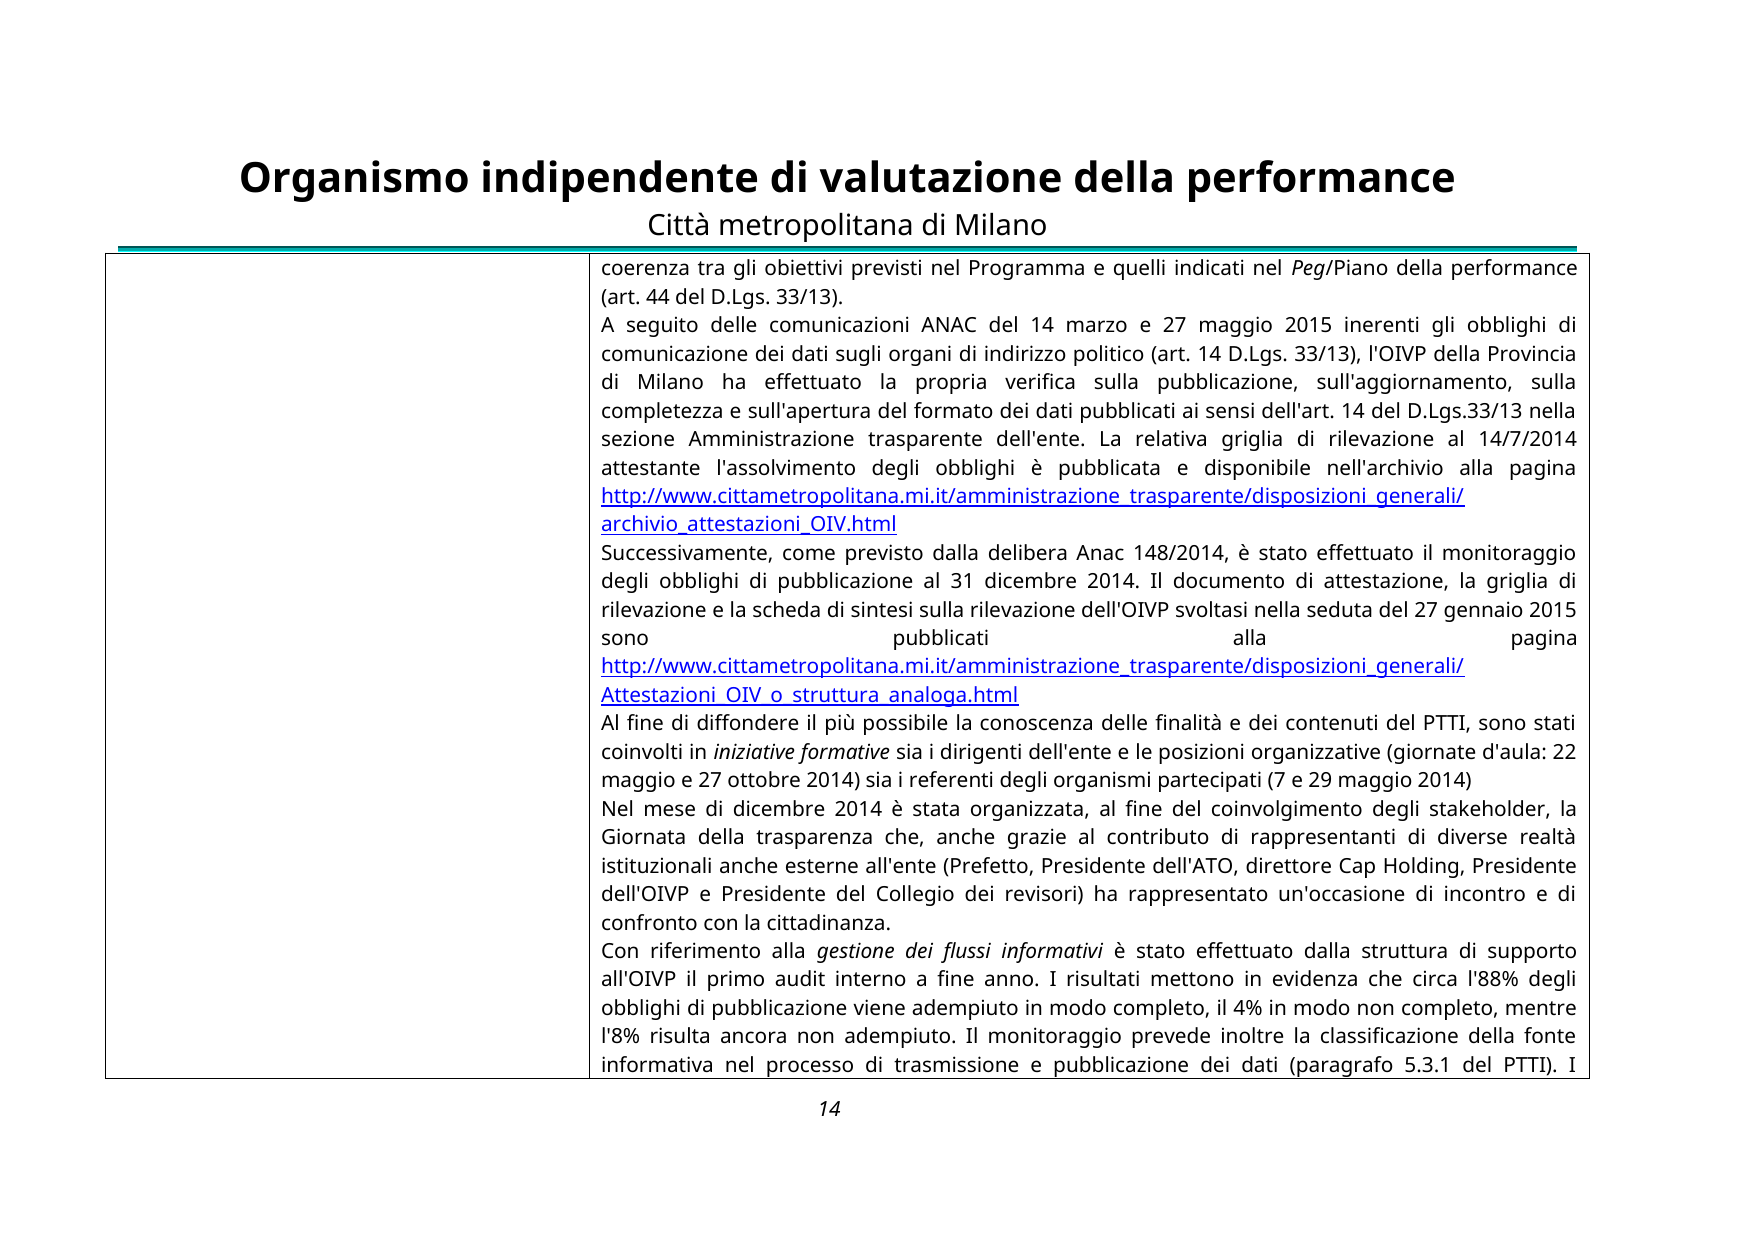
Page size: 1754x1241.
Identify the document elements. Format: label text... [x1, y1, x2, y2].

table_cell [106, 254, 589, 1078]
table_cell coerenza tra gli obiettivi previsti nel Programma e quelli indicati nel Peg/Piano della performance (art. 44 del D.Lgs. 33/13). A seguito delle comunicazioni ANAC del 14 marzo e 27 maggio 2015 inerenti gli obblighi di comunicazione dei dati sugli organi di indirizzo politico (art. 14 D.Lgs. 33/13), l'OIVP della Provincia di Milano ha effettuato la propria verifica sulla pubblicazione, sull'aggiornamento, sulla completezza e sull'apertura del formato dei dati pubblicati ai sensi dell'art. 14 del D.Lgs.33/13 nella sezione Amministrazione trasparente dell'ente. La relativa griglia di rilevazione al 14/7/2014 attestante l'assolvimento degli obblighi è pubblicata e disponibile nell'archivio alla pagina http://www.cittametropolitana.mi.it/amministrazione_trasparente/disposizioni_generali/archivio_attestazioni_OIV.html Successivamente, come previsto dalla delibera Anac 148/2014, è stato effettuato il monitoraggio degli obblighi di pubblicazione al 31 dicembre 2014. Il documento di attestazione, la griglia di rilevazione e la scheda di sintesi sulla rilevazione dell'OIVP svoltasi nella seduta del 27 gennaio 2015 sono pubblicati alla pagina http://www.cittametropolitana.mi.it/amministrazione_trasparente/disposizioni_generali/Attestazioni_OIV_o_struttura_analoga.html Al fine di diffondere il più possibile la conoscenza delle finalità e dei contenuti del PTTI, sono stati coinvolti in iniziative formative sia i dirigenti dell'ente e le posizioni organizzative (giornate d'aula: 22 maggio e 27 ottobre 2014) sia i referenti degli organismi partecipati (7 e 29 maggio 2014) Nel mese di dicembre 2014 è stata organizzata, al fine del coinvolgimento degli stakeholder, la Giornata della trasparenza che, anche grazie al contributo di rappresentanti di diverse realtà istituzionali anche esterne all'ente (Prefetto, Presidente dell'ATO, direttore Cap Holding, Presidente dell'OIVP e Presidente del Collegio dei revisori) ha rappresentato un'occasione di incontro e di confronto con la cittadinanza. Con riferimento alla gestione dei flussi informativi è stato effettuato dalla struttura di supporto all'OIVP il primo audit interno a fine anno. I risultati mettono in evidenza che circa l'88% degli obblighi di pubblicazione viene adempiuto in modo completo, il 4% in modo non completo, mentre l'8% risulta ancora non adempiuto. Il monitoraggio prevede inoltre la classificazione della fonte informativa nel processo di trasmissione e pubblicazione dei dati (paragrafo 5.3.1 del PTTI). I [590, 254, 1589, 1078]
